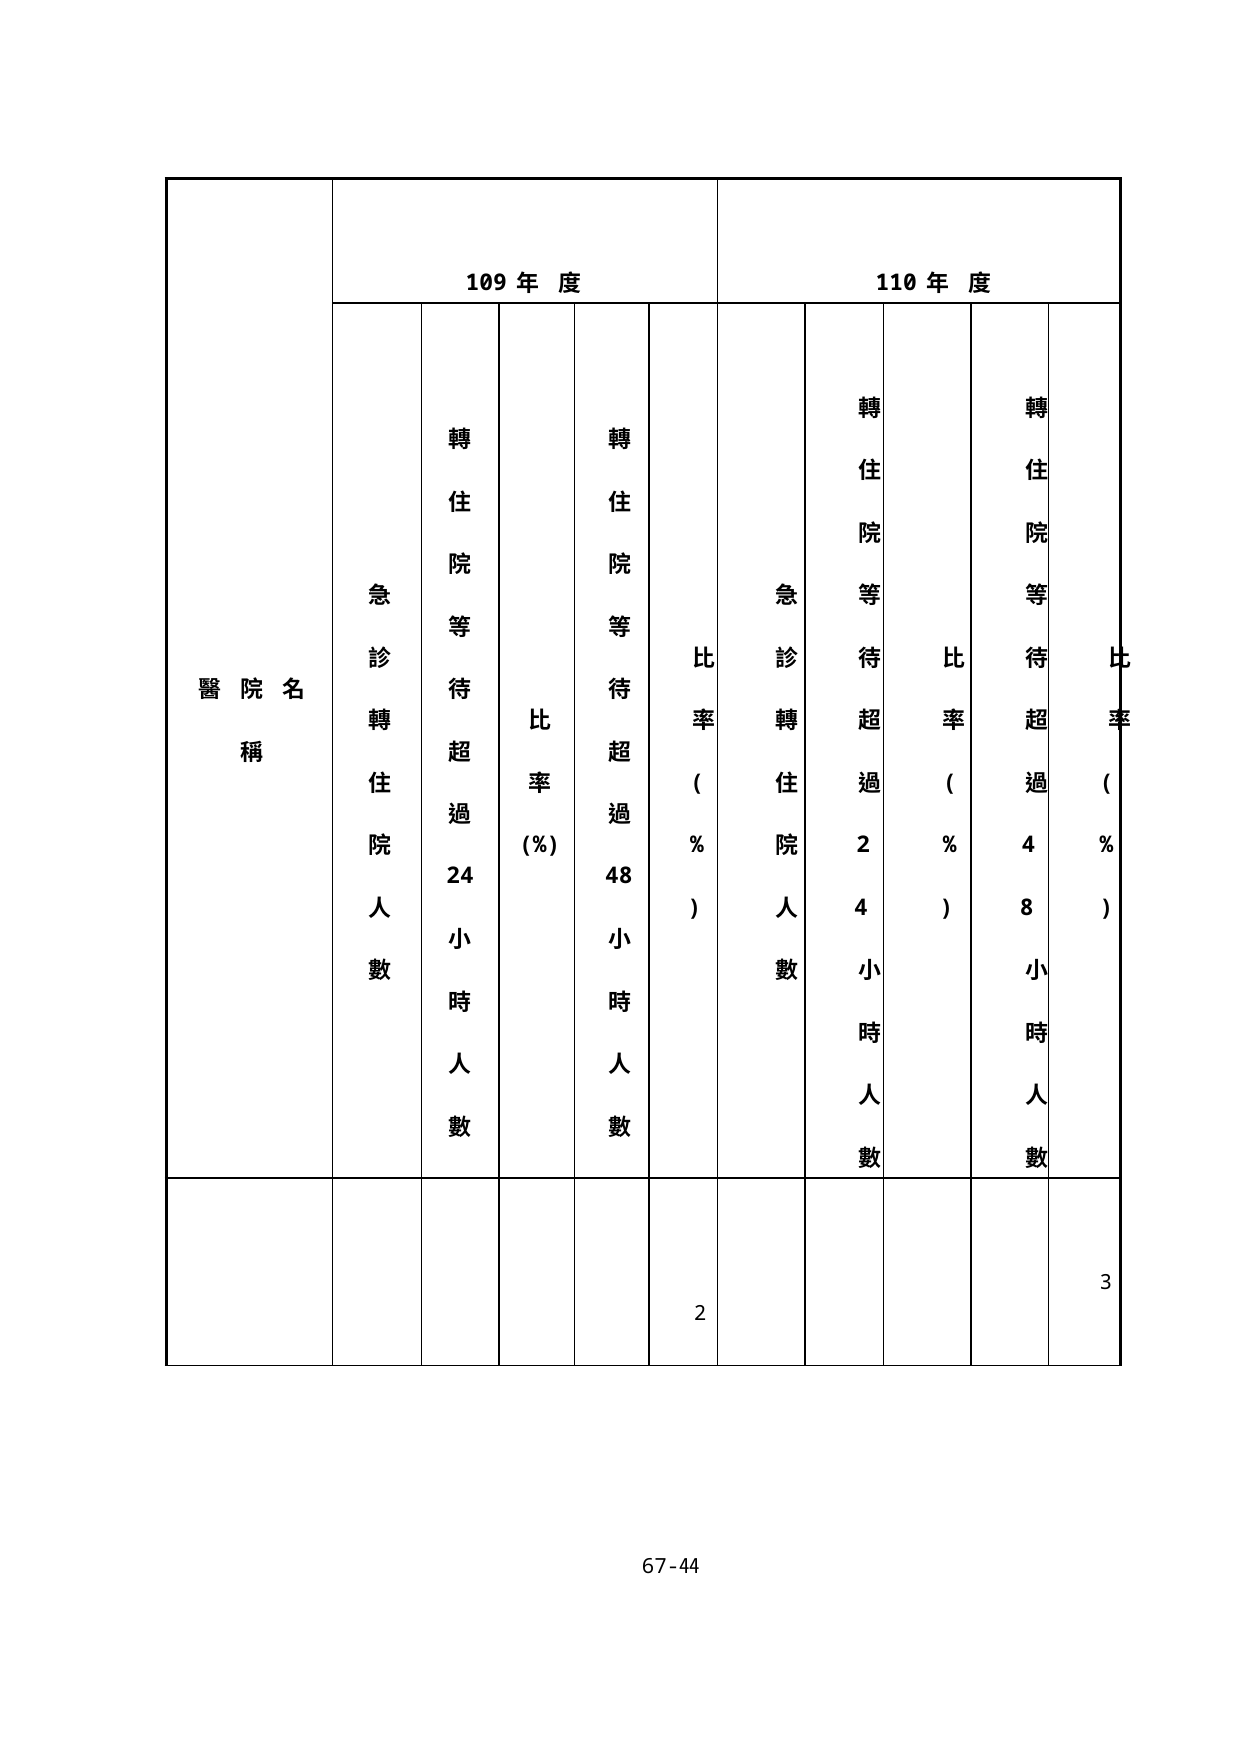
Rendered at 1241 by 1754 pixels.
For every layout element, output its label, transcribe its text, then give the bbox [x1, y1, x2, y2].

table_cell 比率(%) [1049, 304, 1119, 1177]
table_cell 轉住院等待超過24小時人數 [422, 304, 498, 1177]
table_cell 轉住院等待超過48小時人數 [575, 304, 648, 1177]
table_cell [806, 1179, 883, 1365]
table_cell 轉住院等待超過48小時人數 [972, 304, 1048, 1177]
table_cell [333, 1179, 421, 1365]
table_cell [575, 1179, 648, 1365]
table_cell 比率(%) [500, 304, 574, 1177]
table_header 110年度 [718, 180, 1119, 302]
table_cell [972, 1179, 1048, 1365]
table_cell 急診轉住院人數 [333, 304, 421, 1177]
table_cell 急診轉住院人數 [718, 304, 804, 1177]
table_cell 比率(%) [650, 304, 717, 1177]
table_cell 比率(%) [884, 304, 970, 1177]
table_header 109年度 [333, 180, 717, 302]
table_cell 3 [1049, 1179, 1119, 1365]
table_cell [718, 1179, 804, 1365]
table_cell 轉住院等待超過24小時人數 [806, 304, 883, 1177]
table_cell [500, 1179, 574, 1365]
table_cell [168, 1179, 332, 1365]
table_header 醫院名稱 [168, 180, 332, 1177]
table_cell 2 [650, 1179, 717, 1365]
table_cell [884, 1179, 970, 1365]
table_cell [422, 1179, 498, 1365]
